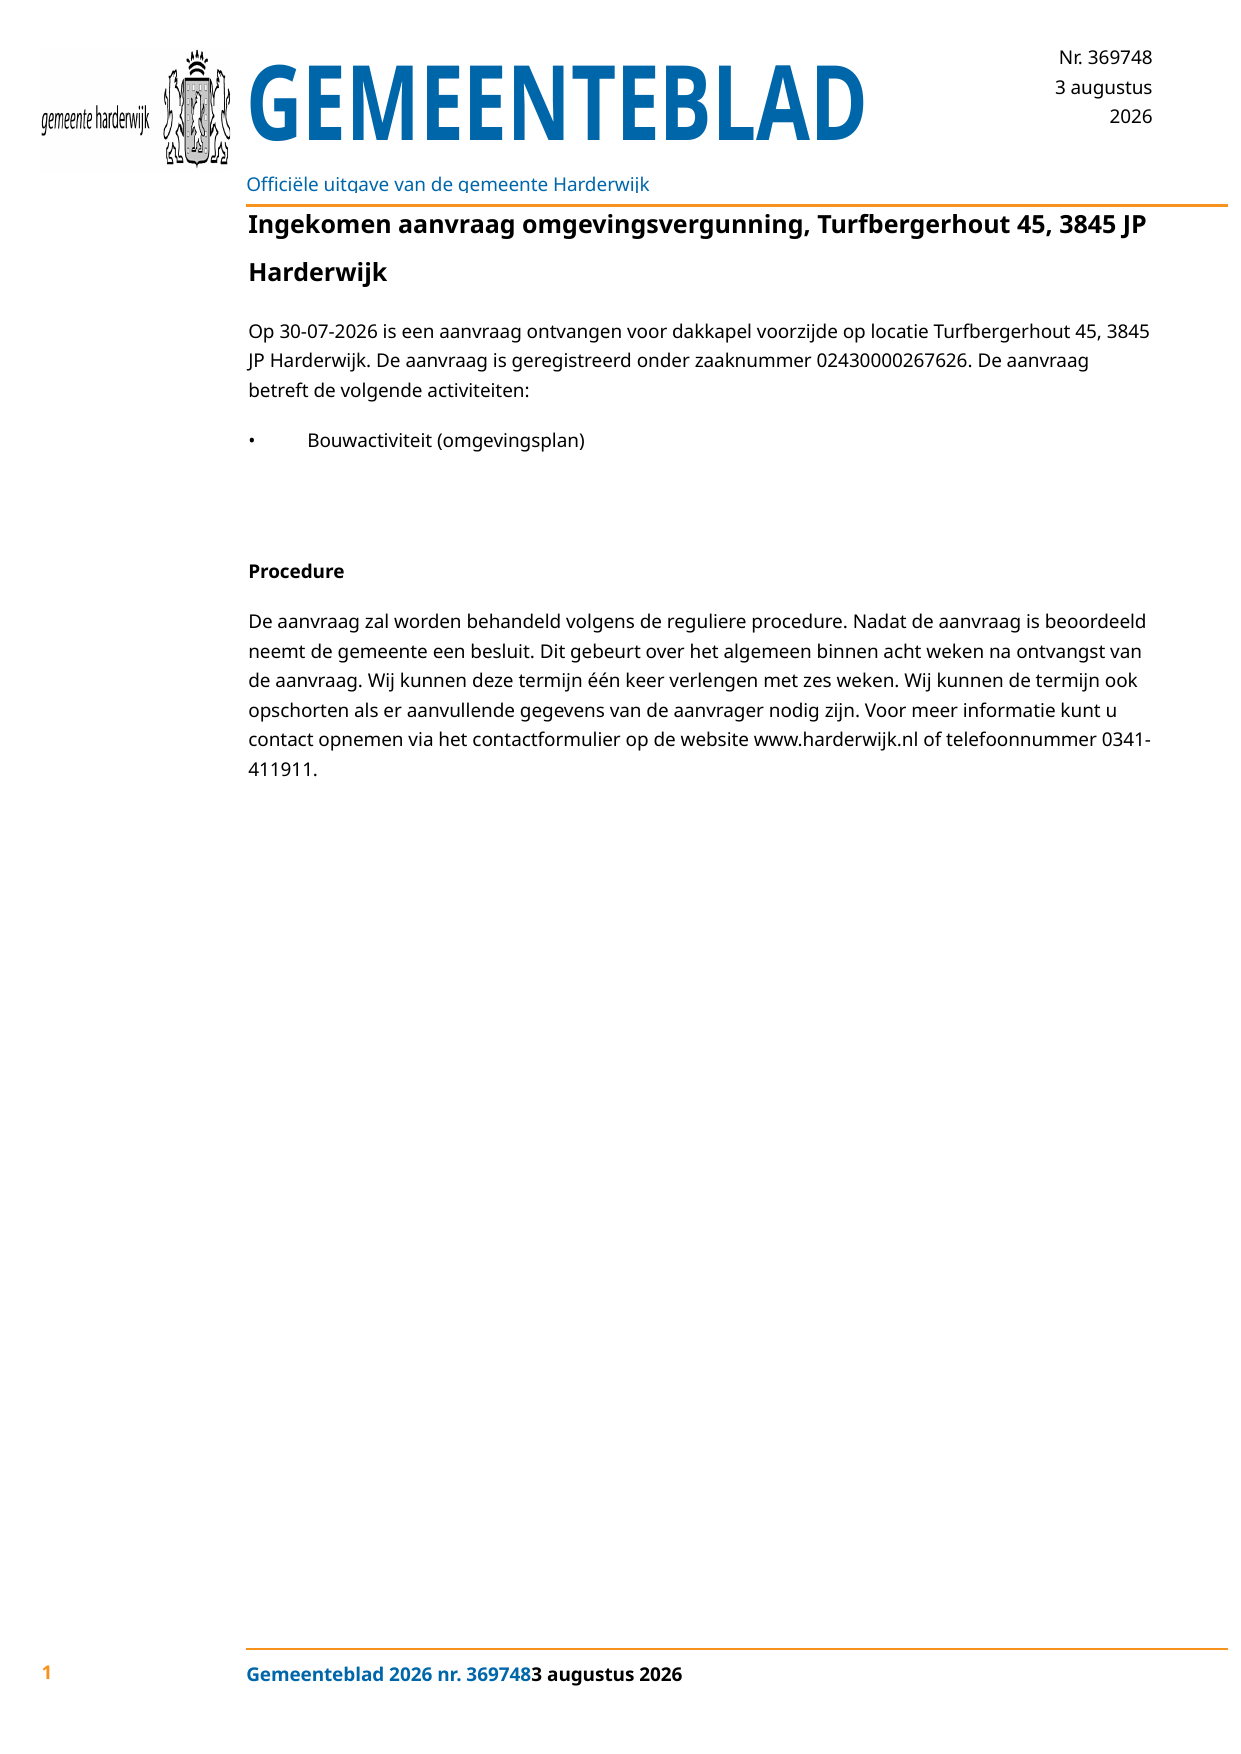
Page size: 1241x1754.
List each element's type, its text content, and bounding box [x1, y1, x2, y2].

text Procedure [248, 558, 1152, 584]
text Op 30-07-2026 is een aanvraag ontvangen voor dakkapel voorzijde op locatie Turfbergerhout 45, 3845 JP Harderwijk. De aanvraag is geregistreerd onder zaaknummer 02430000267626. De aanvraag betreft de volgende activiteiten: [248, 318, 1152, 403]
text De aanvraag zal worden behandeld volgens de reguliere procedure. Nadat de aanvraag is beoordeeld neemt de gemeente een besluit. Dit gebeurt over het algemeen binnen acht weken na ontvangst van de aanvraag. Wij kunnen deze termijn één keer verlengen met zes weken. Wij kunnen de termijn ook opschorten als er aanvullende gegevens van de aanvrager nodig zijn. Voor meer informatie kunt u contact opnemen via het contactformulier op de website www.harderwijk.nl of telefoonnummer 0341-411911. [248, 608, 1152, 782]
list Bouwactiviteit (omgevingsplan) [248, 427, 1152, 453]
text Ingekomen aanvraag omgevingsvergunning, Turfbergerhout 45, 3845 JP Harderwijk [248, 207, 1152, 288]
picture [41, 47, 231, 172]
